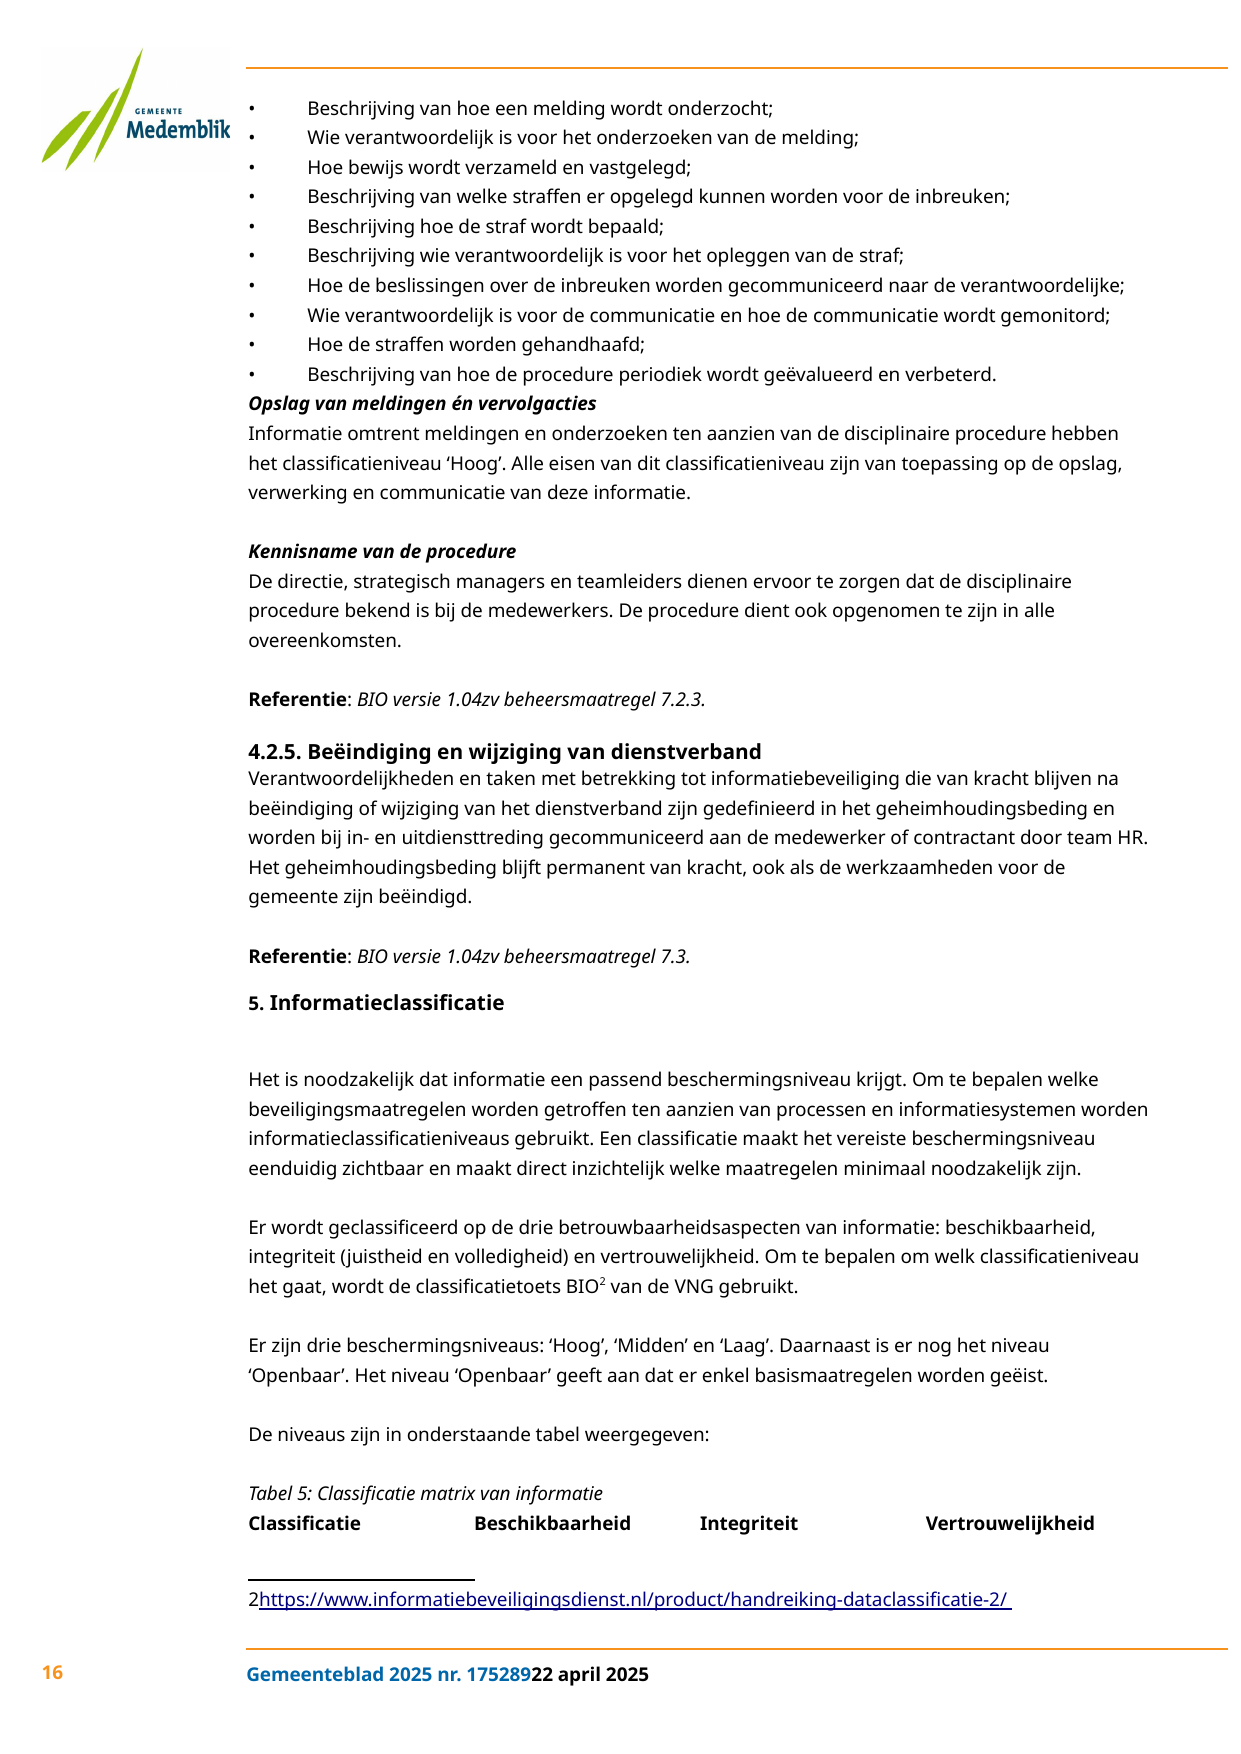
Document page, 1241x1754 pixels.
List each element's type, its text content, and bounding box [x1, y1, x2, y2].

list Beschrijving van hoe een melding wordt onderzocht; [248, 95, 1152, 121]
text https://www.informatiebeveiligingsdienst.nl/product/handreiking-dataclassificatie-2/ [248, 1586, 1152, 1612]
list Wie verantwoordelijk is voor de communicatie en hoe de communicatie wordt gemonitord; [248, 302, 1152, 328]
text Verantwoordelijkheden en taken met betrekking tot informatiebeveiliging die van kracht blijven na beëindiging of wijziging van het dienstverband zijn gedefinieerd in het geheimhoudingsbeding en worden bij in- en uitdiensttreding gecommuniceerd aan de medewerker of contractant door team HR. Het geheimhoudingsbeding blijft permanent van kracht, ook als de werkzaamheden voor de gemeente zijn beëindigd. [248, 765, 1152, 909]
text 5. Informatieclassificatie [248, 988, 1152, 1017]
table_header Classificatie [248, 1510, 474, 1536]
text Informatie omtrent meldingen en onderzoeken ten aanzien van de disciplinaire procedure hebben het classificatieniveau ‘Hoog’. Alle eisen van dit classificatieniveau zijn van toepassing op de opslag, verwerking en communicatie van deze informatie. [248, 420, 1152, 505]
text Kennisname van de procedure [248, 538, 1152, 564]
text Tabel 5: Classificatie matrix van informatie [248, 1480, 1152, 1506]
picture [41, 47, 231, 172]
list Beschrijving wie verantwoordelijk is voor het opleggen van de straf; [248, 243, 1152, 268]
text De directie, strategisch managers en teamleiders dienen ervoor te zorgen dat de disciplinaire procedure bekend is bij de medewerkers. De procedure dient ook opgenomen te zijn in alle overeenkomsten. [248, 568, 1152, 653]
text De niveaus zijn in onderstaande tabel weergegeven: [248, 1421, 1152, 1447]
text Er zijn drie beschermingsniveaus: ‘Hoog’, ‘Midden’ en ‘Laag’. Daarnaast is er nog het niveau ‘Openbaar’. Het niveau ‘Openbaar’ geeft aan dat er enkel basismaatregelen worden geëist. [248, 1332, 1152, 1388]
table_header Integriteit [700, 1510, 926, 1536]
list Beschrijving van hoe de procedure periodiek wordt geëvalueerd en verbeterd. [248, 361, 1152, 387]
list Wie verantwoordelijk is voor het onderzoeken van de melding; [248, 124, 1152, 150]
list Hoe de straffen worden gehandhaafd; [248, 331, 1152, 357]
table_header Vertrouwelijkheid [926, 1510, 1152, 1536]
list Beschrijving hoe de straf wordt bepaald; [248, 213, 1152, 239]
list Beschrijving van welke straffen er opgelegd kunnen worden voor de inbreuken; [248, 183, 1152, 209]
text Er wordt geclassificeerd op de drie betrouwbaarheidsaspecten van informatie: beschikbaarheid, integriteit (juistheid en volledigheid) en vertrouwelijkheid. Om te bepalen om welk classificatieniveau het gaat, wordt de classificatietoets BIO van de VNG gebruikt. [248, 1214, 1152, 1299]
text Referentie: BIO versie 1.04zv beheersmaatregel 7.2.3. [248, 686, 1152, 712]
text Het is noodzakelijk dat informatie een passend beschermingsniveau krijgt. Om te bepalen welke beveiligingsmaatregelen worden getroffen ten aanzien van processen en informatiesystemen worden informatieclassificatieniveaus gebruikt. Een classificatie maakt het vereiste beschermingsniveau eenduidig zichtbaar en maakt direct inzichtelijk welke maatregelen minimaal noodzakelijk zijn. [248, 1066, 1152, 1181]
list Hoe bewijs wordt verzameld en vastgelegd; [248, 154, 1152, 180]
table_header Beschikbaarheid [474, 1510, 700, 1536]
list Hoe de beslissingen over de inbreuken worden gecommuniceerd naar de verantwoordelijke; [248, 272, 1152, 298]
text Opslag van meldingen én vervolgacties [248, 391, 1152, 416]
text Referentie: BIO versie 1.04zv beheersmaatregel 7.3. [248, 943, 1152, 968]
text 4.2.5. Beëindiging en wijziging van dienstverband [248, 737, 1152, 765]
